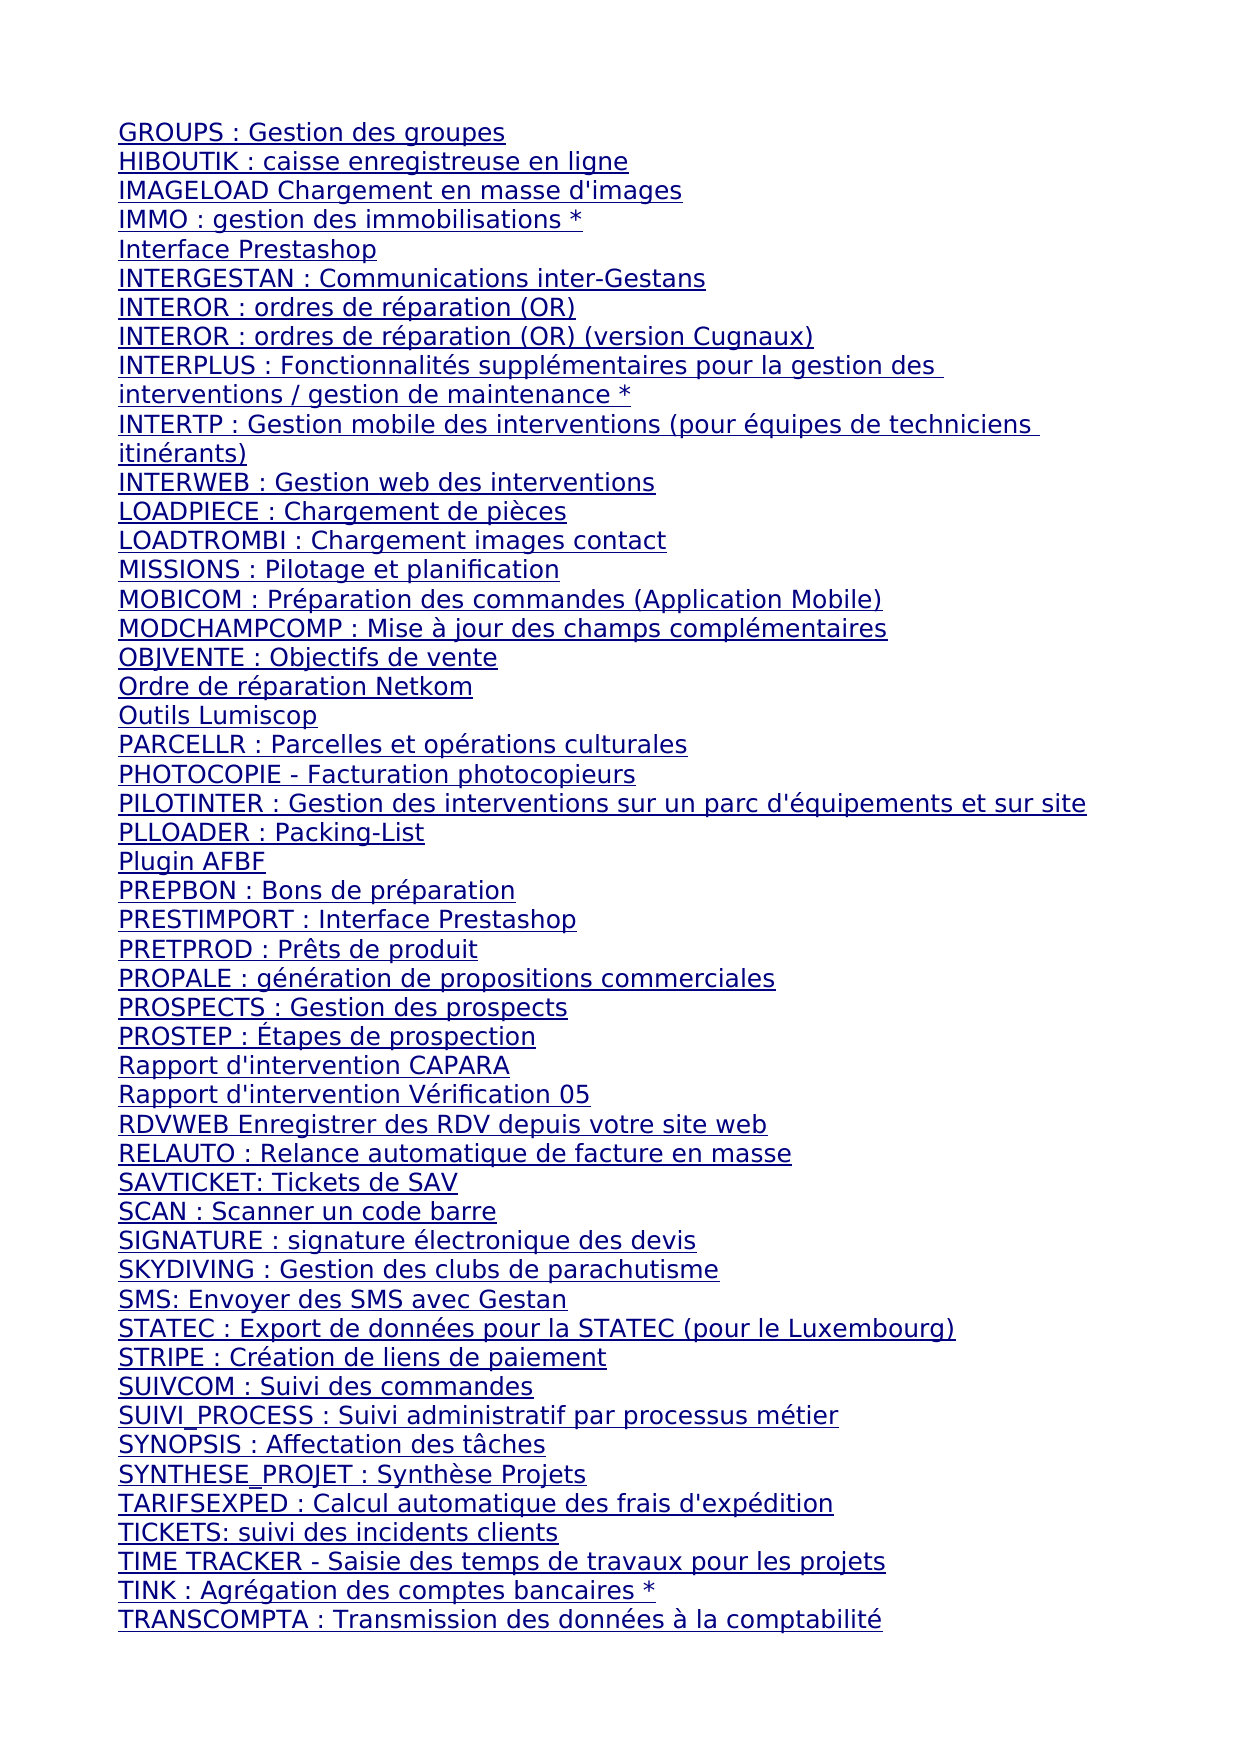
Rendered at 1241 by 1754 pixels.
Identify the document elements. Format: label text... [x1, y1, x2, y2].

text GROUPS : Gestion des groupes HIBOUTIK : caisse enregistreuse en ligne IMAGELOAD Chargement en masse d'images IMMO : gestion des immobilisations * Interface Prestashop INTERGESTAN : Communications inter-Gestans INTEROR : ordres de réparation (OR) INTEROR : ordres de réparation (OR) (version Cugnaux) INTERPLUS : Fonctionnalités supplémentaires pour la gestion des interventions / gestion de maintenance * INTERTP : Gestion mobile des interventions (pour équipes de techniciens itinérants) INTERWEB : Gestion web des interventions LOADPIECE : Chargement de pièces LOADTROMBI : Chargement images contact MISSIONS : Pilotage et planification MOBICOM : Préparation des commandes (Application Mobile) MODCHAMPCOMP : Mise à jour des champs complémentaires OBJVENTE : Objectifs de vente Ordre de réparation Netkom Outils Lumiscop PARCELLR : Parcelles et opérations culturales PHOTOCOPIE - Facturation photocopieurs PILOTINTER : Gestion des interventions sur un parc d'équipements et sur site PLLOADER : Packing-List Plugin AFBF PREPBON : Bons de préparation PRESTIMPORT : Interface Prestashop PRETPROD : Prêts de produit PROPALE : génération de propositions commerciales PROSPECTS : Gestion des prospects PROSTEP : Étapes de prospection Rapport d'intervention CAPARA Rapport d'intervention Vérification 05 RDVWEB Enregistrer des RDV depuis votre site web RELAUTO : Relance automatique de facture en masse SAVTICKET: Tickets de SAV SCAN : Scanner un code barre SIGNATURE : signature électronique des devis SKYDIVING : Gestion des clubs de parachutisme SMS: Envoyer des SMS avec Gestan STATEC : Export de données pour la STATEC (pour le Luxembourg) STRIPE : Création de liens de paiement SUIVCOM : Suivi des commandes SUIVI_PROCESS : Suivi administratif par processus métier SYNOPSIS : Affectation des tâches SYNTHESE_PROJET : Synthèse Projets TARIFSEXPED : Calcul automatique des frais d'expédition TICKETS: suivi des incidents clients TIME TRACKER - Saisie des temps de travaux pour les projets TINK : Agrégation des comptes bancaires * TRANSCOMPTA : Transmission des données à la comptabilité [118, 118, 1122, 1635]
